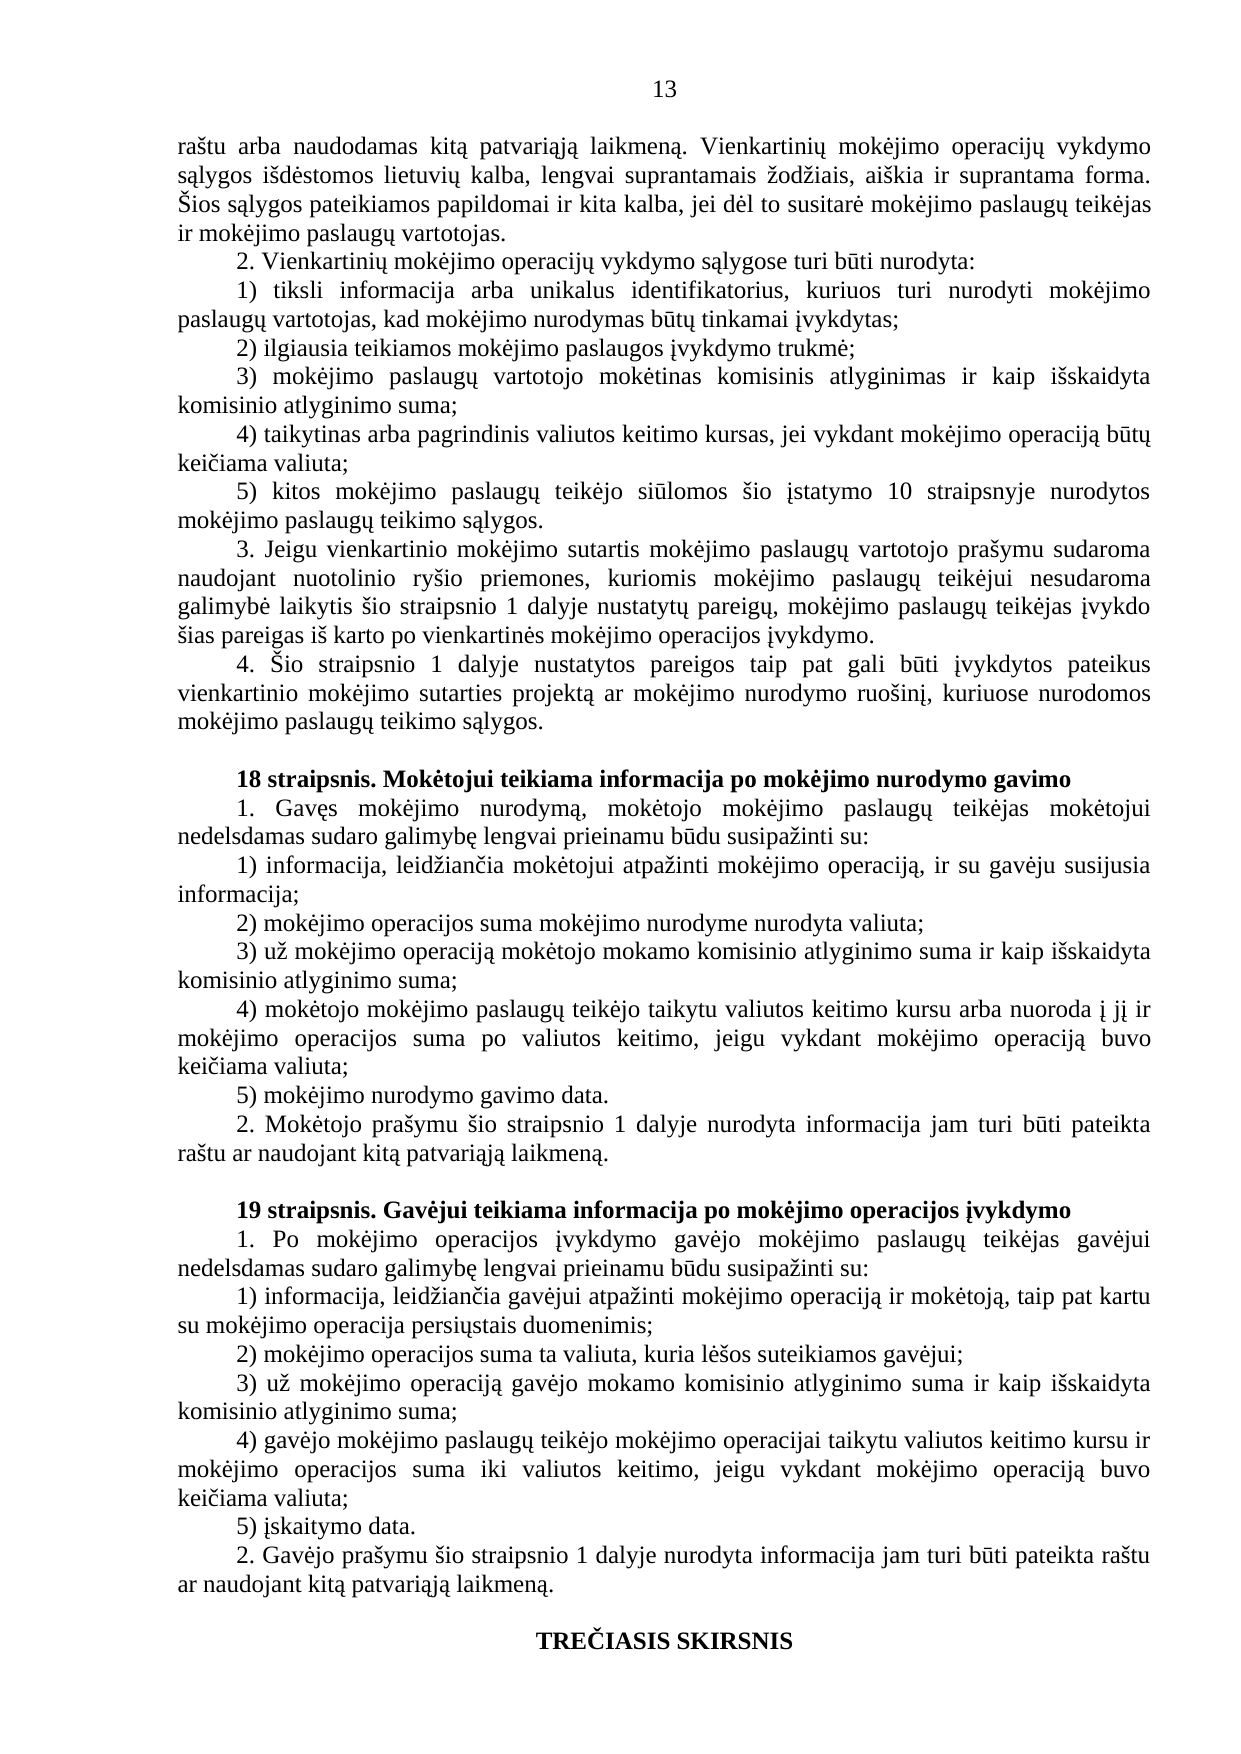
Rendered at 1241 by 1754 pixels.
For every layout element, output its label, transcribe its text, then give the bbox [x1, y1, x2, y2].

text 3) už mokėjimo operaciją gavėjo mokamo komisinio atlyginimo suma ir kaip išskaidyta komisinio atlyginimo suma; [177, 1368, 1152, 1425]
text 5) įskaitymo data. [177, 1511, 1152, 1540]
text 5) mokėjimo nurodymo gavimo data. [177, 1080, 1152, 1109]
text 1) informacija, leidžiančia gavėjui atpažinti mokėjimo operaciją ir mokėtoją, taip pat kartu su mokėjimo operacija persiųstais duomenimis; [177, 1281, 1152, 1339]
text 2. Mokėtojo prašymu šio straipsnio 1 dalyje nurodyta informacija jam turi būti pateikta raštu ar naudojant kitą patvariąją laikmeną. [177, 1109, 1152, 1166]
text 5) kitos mokėjimo paslaugų teikėjo siūlomos šio įstatymo 10 straipsnyje nurodytos mokėjimo paslaugų teikimo sąlygos. [177, 476, 1152, 534]
text 4) mokėtojo mokėjimo paslaugų teikėjo taikytu valiutos keitimo kursu arba nuoroda į jį ir mokėjimo operacijos suma po valiutos keitimo, jeigu vykdant mokėjimo operaciją buvo keičiama valiuta; [177, 994, 1152, 1080]
text 1. Po mokėjimo operacijos įvykdymo gavėjo mokėjimo paslaugų teikėjas gavėjui nedelsdamas sudaro galimybę lengvai prieinamu būdu susipažinti su: [177, 1224, 1152, 1281]
text 1) informacija, leidžiančia mokėtojui atpažinti mokėjimo operaciją, ir su gavėju susijusia informacija; [177, 850, 1152, 908]
text 2) ilgiausia teikiamos mokėjimo paslaugos įvykdymo trukmė; [177, 333, 1152, 361]
text 4) taikytinas arba pagrindinis valiutos keitimo kursas, jei vykdant mokėjimo operaciją būtų keičiama valiuta; [177, 419, 1152, 476]
text 1. Gavęs mokėjimo nurodymą, mokėtojo mokėjimo paslaugų teikėjas mokėtojui nedelsdamas sudaro galimybę lengvai prieinamu būdu susipažinti su: [177, 793, 1152, 850]
text 3) už mokėjimo operaciją mokėtojo mokamo komisinio atlyginimo suma ir kaip išskaidyta komisinio atlyginimo suma; [177, 936, 1152, 994]
text raštu arba naudodamas kitą patvariąją laikmeną. Vienkartinių mokėjimo operacijų vykdymo sąlygos išdėstomos lietuvių kalba, lengvai suprantamais žodžiais, aiškia ir suprantama forma. Šios sąlygos pateikiamos papildomai ir kita kalba, jei dėl to susitarė mokėjimo paslaugų teikėjas ir mokėjimo paslaugų vartotojas. [177, 131, 1152, 246]
text TREČIASIS SKIRSNIS [177, 1626, 1152, 1655]
text 4. Šio straipsnio 1 dalyje nustatytos pareigos taip pat gali būti įvykdytos pateikus vienkartinio mokėjimo sutarties projektą ar mokėjimo nurodymo ruošinį, kuriuose nurodomos mokėjimo paslaugų teikimo sąlygos. [177, 649, 1152, 735]
text 1) tiksli informacija arba unikalus identifikatorius, kuriuos turi nurodyti mokėjimo paslaugų vartotojas, kad mokėjimo nurodymas būtų tinkamai įvykdytas; [177, 275, 1152, 333]
text 2. Vienkartinių mokėjimo operacijų vykdymo sąlygose turi būti nurodyta: [177, 246, 1152, 275]
text 19 straipsnis. Gavėjui teikiama informacija po mokėjimo operacijos įvykdymo [177, 1195, 1152, 1224]
text 18 straipsnis. Mokėtojui teikiama informacija po mokėjimo nurodymo gavimo [177, 764, 1152, 793]
text 4) gavėjo mokėjimo paslaugų teikėjo mokėjimo operacijai taikytu valiutos keitimo kursu ir mokėjimo operacijos suma iki valiutos keitimo, jeigu vykdant mokėjimo operaciją buvo keičiama valiuta; [177, 1425, 1152, 1511]
text 2) mokėjimo operacijos suma ta valiuta, kuria lėšos suteikiamos gavėjui; [177, 1339, 1152, 1368]
text 2) mokėjimo operacijos suma mokėjimo nurodyme nurodyta valiuta; [177, 908, 1152, 936]
text 2. Gavėjo prašymu šio straipsnio 1 dalyje nurodyta informacija jam turi būti pateikta raštu ar naudojant kitą patvariąją laikmeną. [177, 1540, 1152, 1598]
text 3) mokėjimo paslaugų vartotojo mokėtinas komisinis atlyginimas ir kaip išskaidyta komisinio atlyginimo suma; [177, 361, 1152, 419]
text 3. Jeigu vienkartinio mokėjimo sutartis mokėjimo paslaugų vartotojo prašymu sudaroma naudojant nuotolinio ryšio priemones, kuriomis mokėjimo paslaugų teikėjui nesudaroma galimybė laikytis šio straipsnio 1 dalyje nustatytų pareigų, mokėjimo paslaugų teikėjas įvykdo šias pareigas iš karto po vienkartinės mokėjimo operacijos įvykdymo. [177, 534, 1152, 649]
